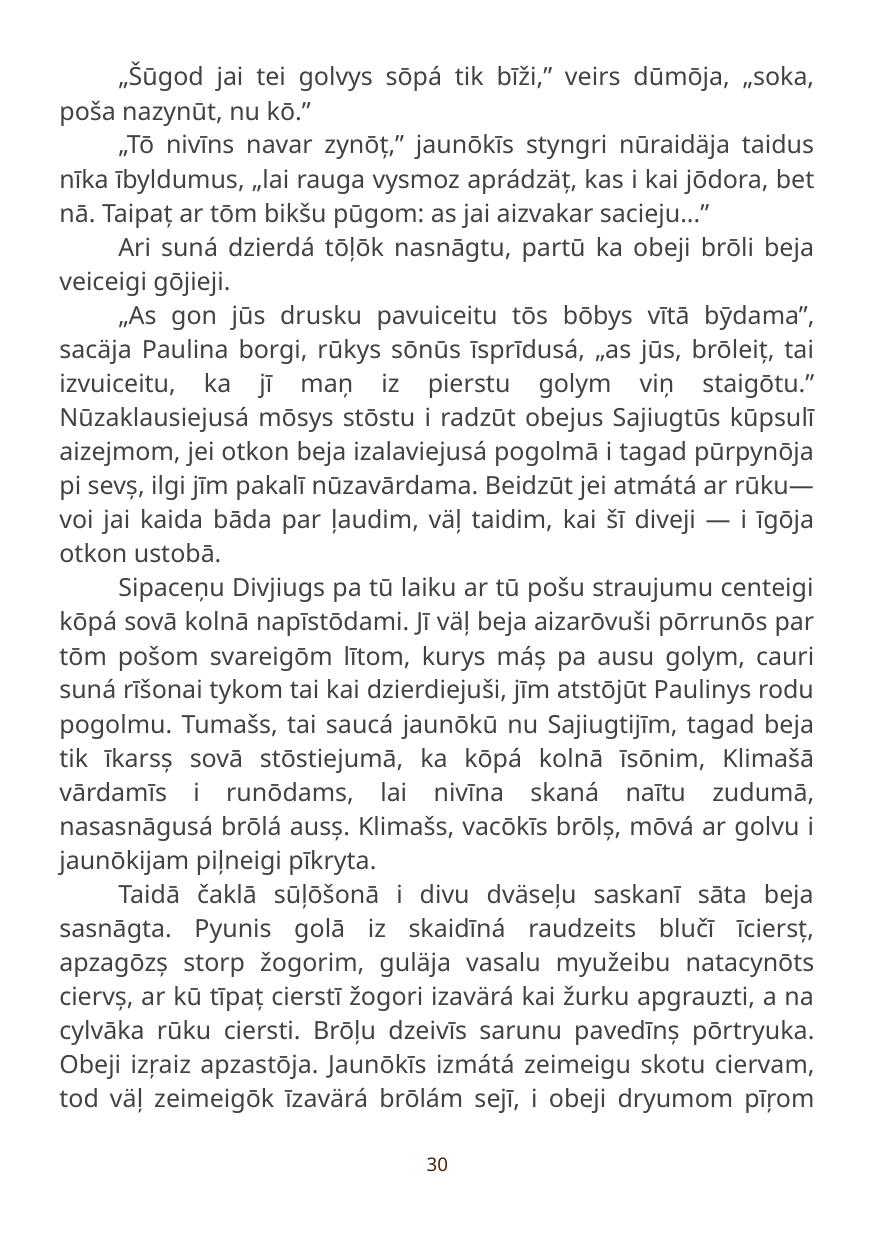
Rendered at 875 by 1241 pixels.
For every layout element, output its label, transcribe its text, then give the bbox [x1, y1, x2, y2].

text Ari suná dzierdá tōļōk nasnāgtu, partū ka obeji brōli beja veiceigi gōjieji. [59, 229, 815, 297]
text „Tō nivīns navar zynōț,” jaunōkīs styngri nūraidäja taidus nīka ībyldumus, „lai rauga vysmoz aprádzäț, kas i kai jōdora, bet nā. Taipaț ar tōm bikšu pūgom: as jai aizvakar sacieju...” [59, 127, 815, 229]
text „As gon jūs drusku pavuiceitu tōs bōbys vītā bȳdama”, sacäja Paulina borgi, rūkys sōnūs īsprīdusá, „as jūs, brōleiț, tai izvuiceitu, ka jī maņ iz pierstu golym viņ staigōtu.” Nūzaklausiejusá mōsys stōstu i radzūt obejus Sajiugtūs kūpsulī aizejmom, jei otkon beja izalaviejusá pogolmā i tagad pūrpynōja pi sevș, ilgi jīm pakalī nūzavārdama. Beidzūt jei atmátá ar rūku— voi jai kaida bāda par ļaudim, väļ taidim, kai šī diveji — i īgōja otkon ustobā. [59, 297, 815, 570]
text Taidā čaklā sūļōšonā i divu dväseļu saskanī sāta beja sasnāgta. Pyunis golā iz skaidīná raudzeits blučī īciersț, apzagōzș storp žogorim, guläja vasalu myužeibu natacynōts ciervș, ar kū tīpaț cierstī žogori izavärá kai žurku apgrauzti, a na cylvāka rūku ciersti. Brōļu dzeivīs sarunu pavedīnș pōrtryuka. Obeji izŗaiz apzastōja. Jaunōkīs izmátá zeimeigu skotu ciervam, tod väļ zeimeigōk īzavärá brōlám sejī, i obeji dryumom pīŗom [59, 877, 815, 1115]
text „Šūgod jai tei golvys sōpá tik bīži,” veirs dūmōja, „soka, poša nazynūt, nu kō.” [59, 59, 815, 127]
text Sipaceņu Divjiugs pa tū laiku ar tū pošu straujumu centeigi kōpá sovā kolnā napīstōdami. Jī väļ beja aizarōvuši pōrrunōs par tōm pošom svareigōm lītom, kurys máș pa ausu golym, cauri suná rīšonai tykom tai kai dzierdiejuši, jīm atstōjūt Paulinys rodu pogolmu. Tumašs, tai saucá jaunōkū nu Sajiugtijīm, tagad beja tik īkarsș sovā stōstiejumā, ka kōpá kolnā īsōnim, Klimašā vārdamīs i runōdams, lai nivīna skaná naītu zudumā, nasasnāgusá brōlá ausș. Klimašs, vacōkīs brōlș, mōvá ar golvu i jaunōkijam piļneigi pīkryta. [59, 570, 815, 877]
